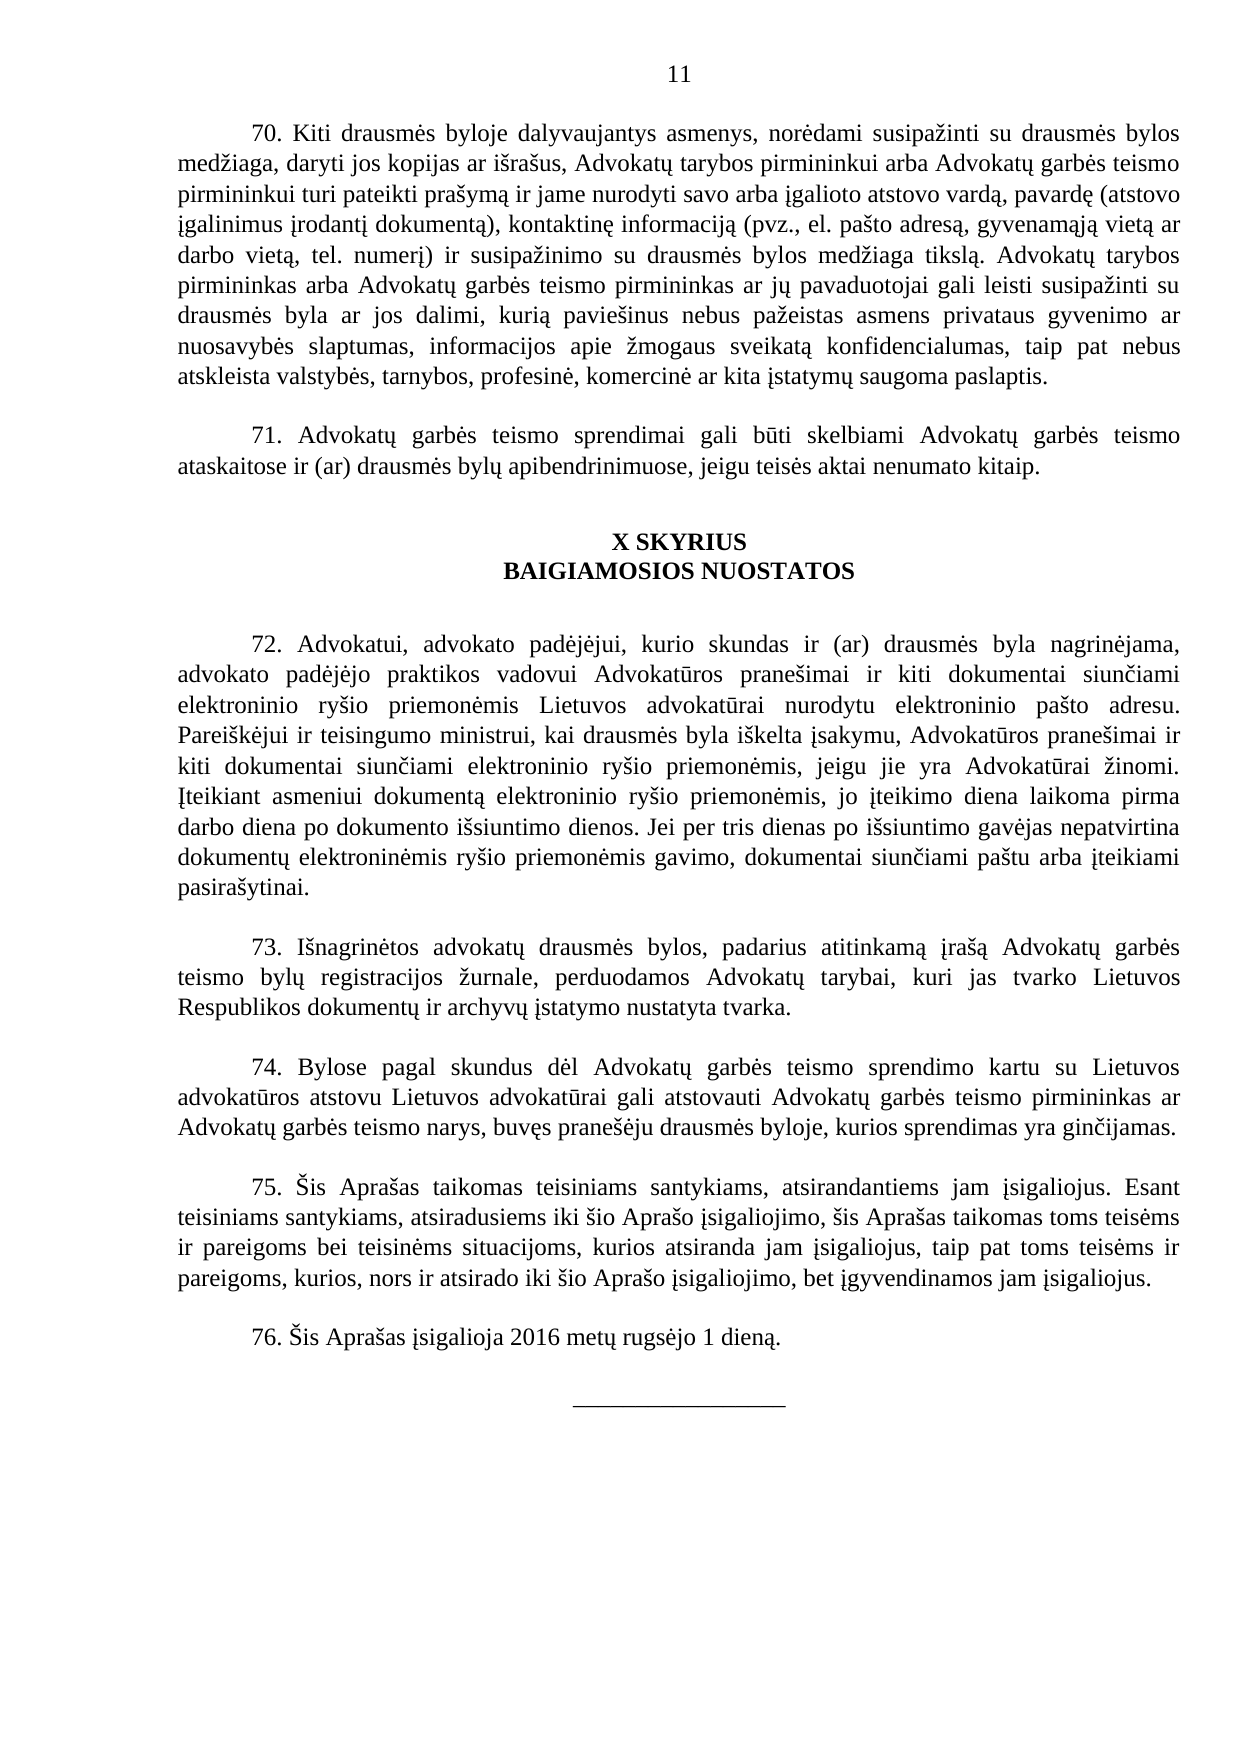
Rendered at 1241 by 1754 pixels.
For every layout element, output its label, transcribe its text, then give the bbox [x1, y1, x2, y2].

text 74. Bylose pagal skundus dėl Advokatų garbės teismo sprendimo kartu su Lietuvos advokatūros atstovu Lietuvos advokatūrai gali atstovauti Advokatų garbės teismo pirmininkas ar Advokatų garbės teismo narys, buvęs pranešėju drausmės byloje, kurios sprendimas yra ginčijamas. [177, 1052, 1181, 1141]
text 76. Šis Aprašas įsigalioja 2016 metų rugsėjo 1 dieną. [177, 1322, 1181, 1351]
text 73. Išnagrinėtos advokatų drausmės bylos, padarius atitinkamą įrašą Advokatų garbės teismo bylų registracijos žurnale, perduodamos Advokatų tarybai, kuri jas tvarko Lietuvos Respublikos dokumentų ir archyvų įstatymo nustatyta tvarka. [177, 932, 1181, 1021]
text 70. Kiti drausmės byloje dalyvaujantys asmenys, norėdami susipažinti su drausmės bylos medžiaga, daryti jos kopijas ar išrašus, Advokatų tarybos pirmininkui arba Advokatų garbės teismo pirmininkui turi pateikti prašymą ir jame nurodyti savo arba įgalioto atstovo vardą, pavardę (atstovo įgalinimus įrodantį dokumentą), kontaktinę informaciją (pvz., el. pašto adresą, gyvenamąją vietą ar darbo vietą, tel. numerį) ir susipažinimo su drausmės bylos medžiaga tikslą. Advokatų tarybos pirmininkas arba Advokatų garbės teismo pirmininkas ar jų pavaduotojai gali leisti susipažinti su drausmės byla ar jos dalimi, kurią paviešinus nebus pažeistas asmens privataus gyvenimo ar nuosavybės slaptumas, informacijos apie žmogaus sveikatą konfidencialumas, taip pat nebus atskleista valstybės, tarnybos, profesinė, komercinė ar kita įstatymų saugoma paslaptis. [177, 118, 1181, 390]
text BAIGIAMOSIOS NUOSTATOS [177, 556, 1181, 584]
text _________________ [177, 1381, 1181, 1410]
text 71. Advokatų garbės teismo sprendimai gali būti skelbiami Advokatų garbės teismo ataskaitose ir (ar) drausmės bylų apibendrinimuose, jeigu teisės aktai nenumato kitaip. [177, 421, 1181, 480]
text 75. Šis Aprašas taikomas teisiniams santykiams, atsirandantiems jam įsigaliojus. Esant teisiniams santykiams, atsiradusiems iki šio Aprašo įsigaliojimo, šis Aprašas taikomas toms teisėms ir pareigoms bei teisinėms situacijoms, kurios atsiranda jam įsigaliojus, taip pat toms teisėms ir pareigoms, kurios, nors ir atsirado iki šio Aprašo įsigaliojimo, bet įgyvendinamos jam įsigaliojus. [177, 1172, 1181, 1292]
text 72. Advokatui, advokato padėjėjui, kurio skundas ir (ar) drausmės byla nagrinėjama, advokato padėjėjo praktikos vadovui Advokatūros pranešimai ir kiti dokumentai siunčiami elektroninio ryšio priemonėmis Lietuvos advokatūrai nurodytu elektroninio pašto adresu. Pareiškėjui ir teisingumo ministrui, kai drausmės byla iškelta įsakymu, Advokatūros pranešimai ir kiti dokumentai siunčiami elektroninio ryšio priemonėmis, jeigu jie yra Advokatūrai žinomi. Įteikiant asmeniui dokumentą elektroninio ryšio priemonėmis, jo įteikimo diena laikoma pirma darbo diena po dokumento išsiuntimo dienos. Jei per tris dienas po išsiuntimo gavėjas nepatvirtina dokumentų elektroninėmis ryšio priemonėmis gavimo, dokumentai siunčiami paštu arba įteikiami pasirašytinai. [177, 629, 1181, 901]
text X SKYRIUS [177, 527, 1181, 556]
